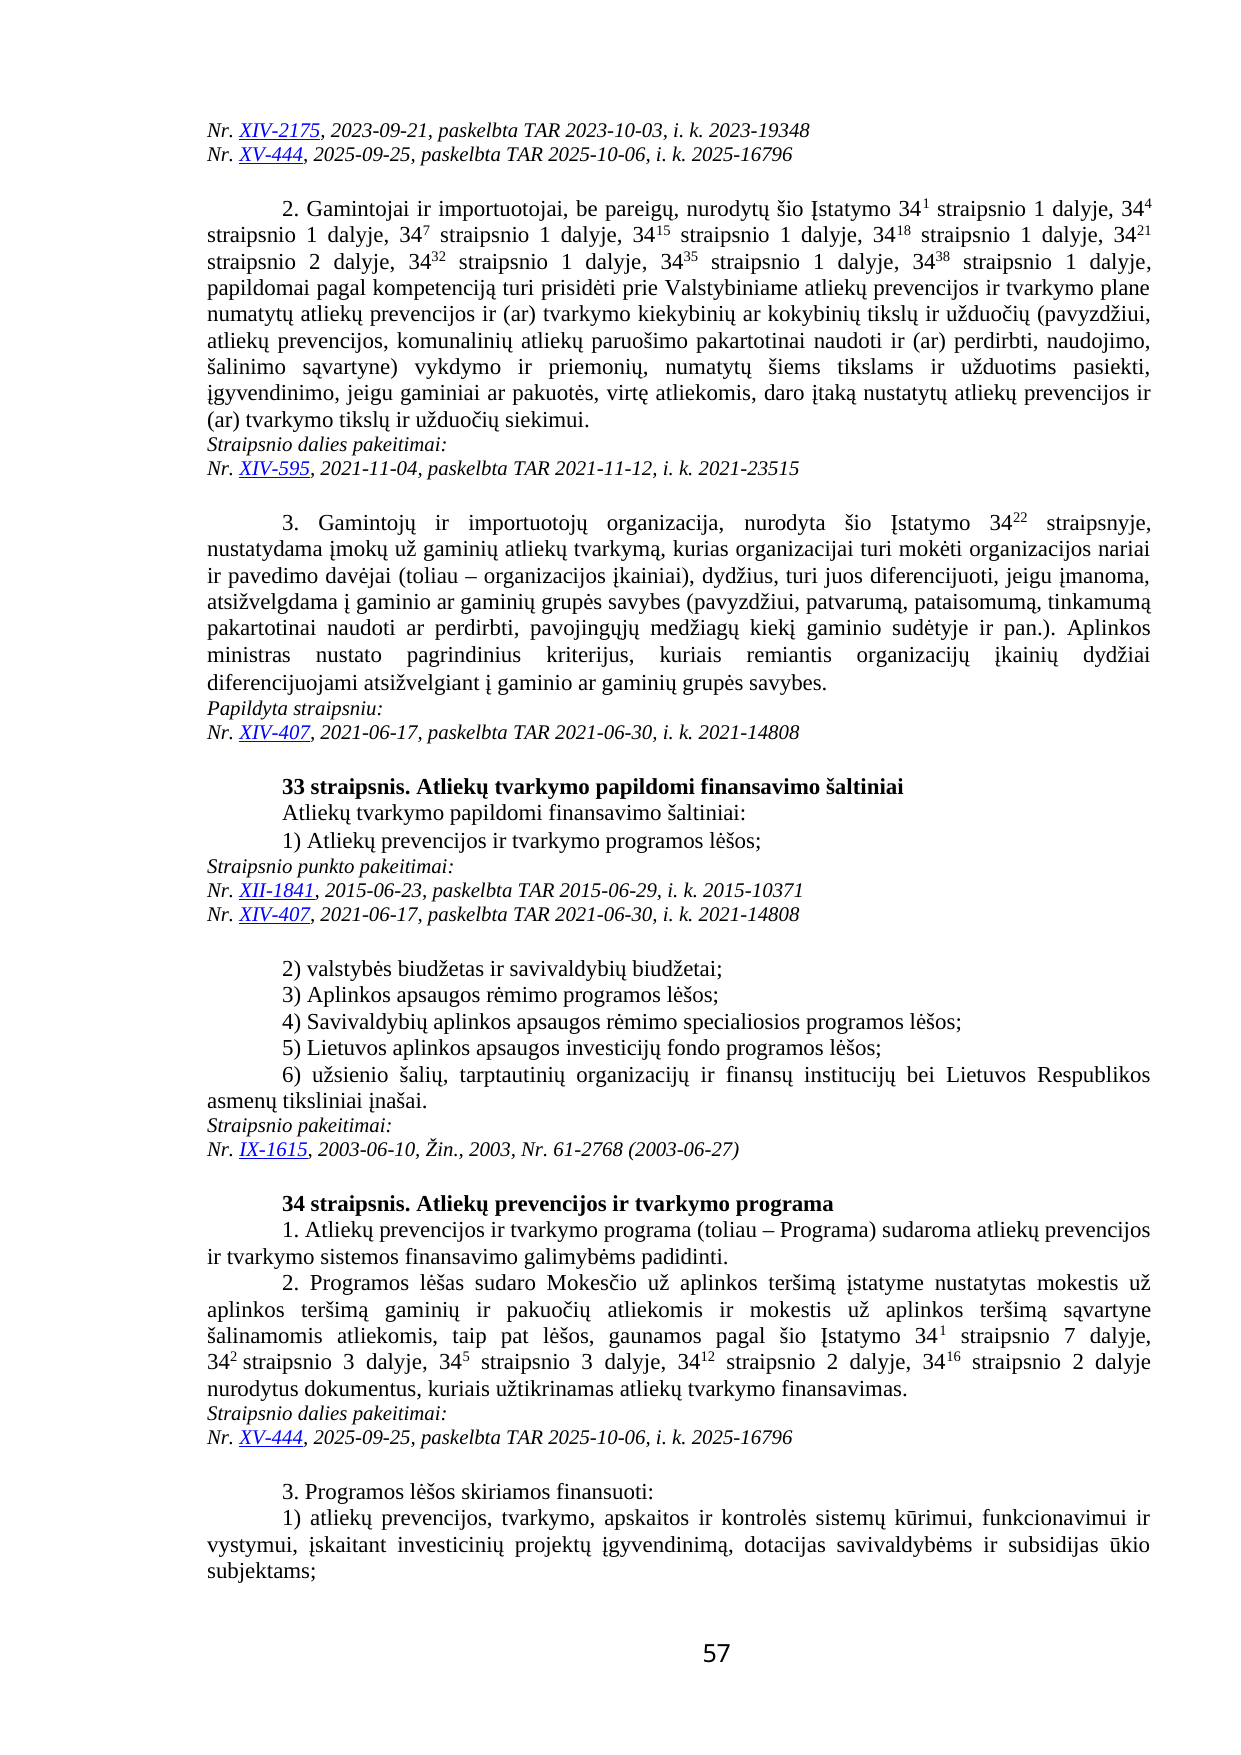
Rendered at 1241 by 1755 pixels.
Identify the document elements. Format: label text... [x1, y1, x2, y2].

text 1) Atliekų prevencijos ir tvarkymo programos lėšos; [207, 826, 1152, 854]
text 3. Programos lėšos skiriamos finansuoti: [207, 1478, 1152, 1504]
text Straipsnio dalies pakeitimai: [207, 1401, 1152, 1425]
text 3. Gamintojų ir importuotojų organizacija, nurodyta šio Įstatymo 3422 straipsnyje, nustatydama įmokų už gaminių atliekų tvarkymą, kurias organizacijai turi mokėti organizacijos nariai ir pavedimo davėjai (toliau – organizacijos įkainiai), dydžius, turi juos diferencijuoti, jeigu įmanoma, atsižvelgdama į gaminio ar gaminių grupės savybes (pavyzdžiui, patvarumą, pataisomumą, tinkamumą pakartotinai naudoti ar perdirbti, pavojingųjų medžiagų kiekį gaminio sudėtyje ir pan.). Aplinkos ministras nustato pagrindinius kriterijus, kuriais remiantis organizacijų įkainių dydžiai diferencijuojami atsižvelgiant į gaminio ar gaminių grupės savybes. [207, 509, 1152, 696]
text 33 straipsnis. Atliekų tvarkymo papildomi finansavimo šaltiniai [207, 773, 1152, 799]
text 1) atliekų prevencijos, tvarkymo, apskaitos ir kontrolės sistemų kūrimui, funkcionavimui ir vystymui, įskaitant investicinių projektų įgyvendinimą, dotacijas savivaldybėms ir subsidijas ūkio subjektams; [207, 1504, 1152, 1583]
text Nr. XIV-407, 2021-06-17, paskelbta TAR 2021-06-30, i. k. 2021-14808 [207, 720, 1152, 744]
text 34 straipsnis. Atliekų prevencijos ir tvarkymo programa [207, 1190, 1152, 1217]
text Nr. XIV-407, 2021-06-17, paskelbta TAR 2021-06-30, i. k. 2021-14808 [207, 902, 1152, 926]
text Straipsnio dalies pakeitimai: [207, 432, 1152, 456]
text Atliekų tvarkymo papildomi finansavimo šaltiniai: [207, 799, 1152, 826]
text Straipsnio pakeitimai: [207, 1113, 1152, 1137]
text Nr. XIV-2175, 2023-09-21, paskelbta TAR 2023-10-03, i. k. 2023-19348 [207, 118, 1152, 142]
text Nr. XIV-595, 2021-11-04, paskelbta TAR 2021-11-12, i. k. 2021-23515 [207, 456, 1152, 480]
text 5) Lietuvos aplinkos apsaugos investicijų fondo programos lėšos; [207, 1034, 1152, 1061]
text Straipsnio punkto pakeitimai: [207, 854, 1152, 878]
text 2) valstybės biudžetas ir savivaldybių biudžetai; [207, 955, 1152, 982]
text 3) Aplinkos apsaugos rėmimo programos lėšos; [207, 982, 1152, 1008]
text Nr. IX-1615, 2003-06-10, Žin., 2003, Nr. 61-2768 (2003-06-27) [207, 1137, 1152, 1161]
text 2. Gamintojai ir importuotojai, be pareigų, nurodytų šio Įstatymo 341 straipsnio 1 dalyje, 344 straipsnio 1 dalyje, 347 straipsnio 1 dalyje, 3415 straipsnio 1 dalyje, 3418 straipsnio 1 dalyje, 3421 straipsnio 2 dalyje, 3432 straipsnio 1 dalyje, 3435 straipsnio 1 dalyje, 3438 straipsnio 1 dalyje, papildomai pagal kompetenciją turi prisidėti prie Valstybiniame atliekų prevencijos ir tvarkymo plane numatytų atliekų prevencijos ir (ar) tvarkymo kiekybinių ar kokybinių tikslų ir užduočių (pavyzdžiui, atliekų prevencijos, komunalinių atliekų paruošimo pakartotinai naudoti ir (ar) perdirbti, naudojimo, šalinimo sąvartyne) vykdymo ir priemonių, numatytų šiems tikslams ir užduotims pasiekti, įgyvendinimo, jeigu gaminiai ar pakuotės, virtę atliekomis, daro įtaką nustatytų atliekų prevencijos ir (ar) tvarkymo tikslų ir užduočių siekimui. [207, 195, 1152, 432]
text Papildyta straipsniu: [207, 696, 1152, 720]
text 6) užsienio šalių, tarptautinių organizacijų ir finansų institucijų bei Lietuvos Respublikos asmenų tiksliniai įnašai. [207, 1061, 1152, 1113]
text Nr. XII-1841, 2015-06-23, paskelbta TAR 2015-06-29, i. k. 2015-10371 [207, 878, 1152, 902]
text Nr. XV-444, 2025-09-25, paskelbta TAR 2025-10-06, i. k. 2025-16796 [207, 142, 1152, 166]
text 1. Atliekų prevencijos ir tvarkymo programa (toliau – Programa) sudaroma atliekų prevencijos ir tvarkymo sistemos finansavimo galimybėms padidinti. [207, 1217, 1152, 1269]
text 4) Savivaldybių aplinkos apsaugos rėmimo specialiosios programos lėšos; [207, 1008, 1152, 1034]
text Nr. XV-444, 2025-09-25, paskelbta TAR 2025-10-06, i. k. 2025-16796 [207, 1425, 1152, 1449]
text 2. Programos lėšas sudaro Mokesčio už aplinkos teršimą įstatyme nustatytas mokestis už aplinkos teršimą gaminių ir pakuočių atliekomis ir mokestis už aplinkos teršimą sąvartyne šalinamomis atliekomis, taip pat lėšos, gaunamos pagal šio Įstatymo 341 straipsnio 7 dalyje, 342 straipsnio 3 dalyje, 345 straipsnio 3 dalyje, 3412 straipsnio 2 dalyje, 3416 straipsnio 2 dalyje nurodytus dokumentus, kuriais užtikrinamas atliekų tvarkymo finansavimas. [207, 1269, 1152, 1401]
